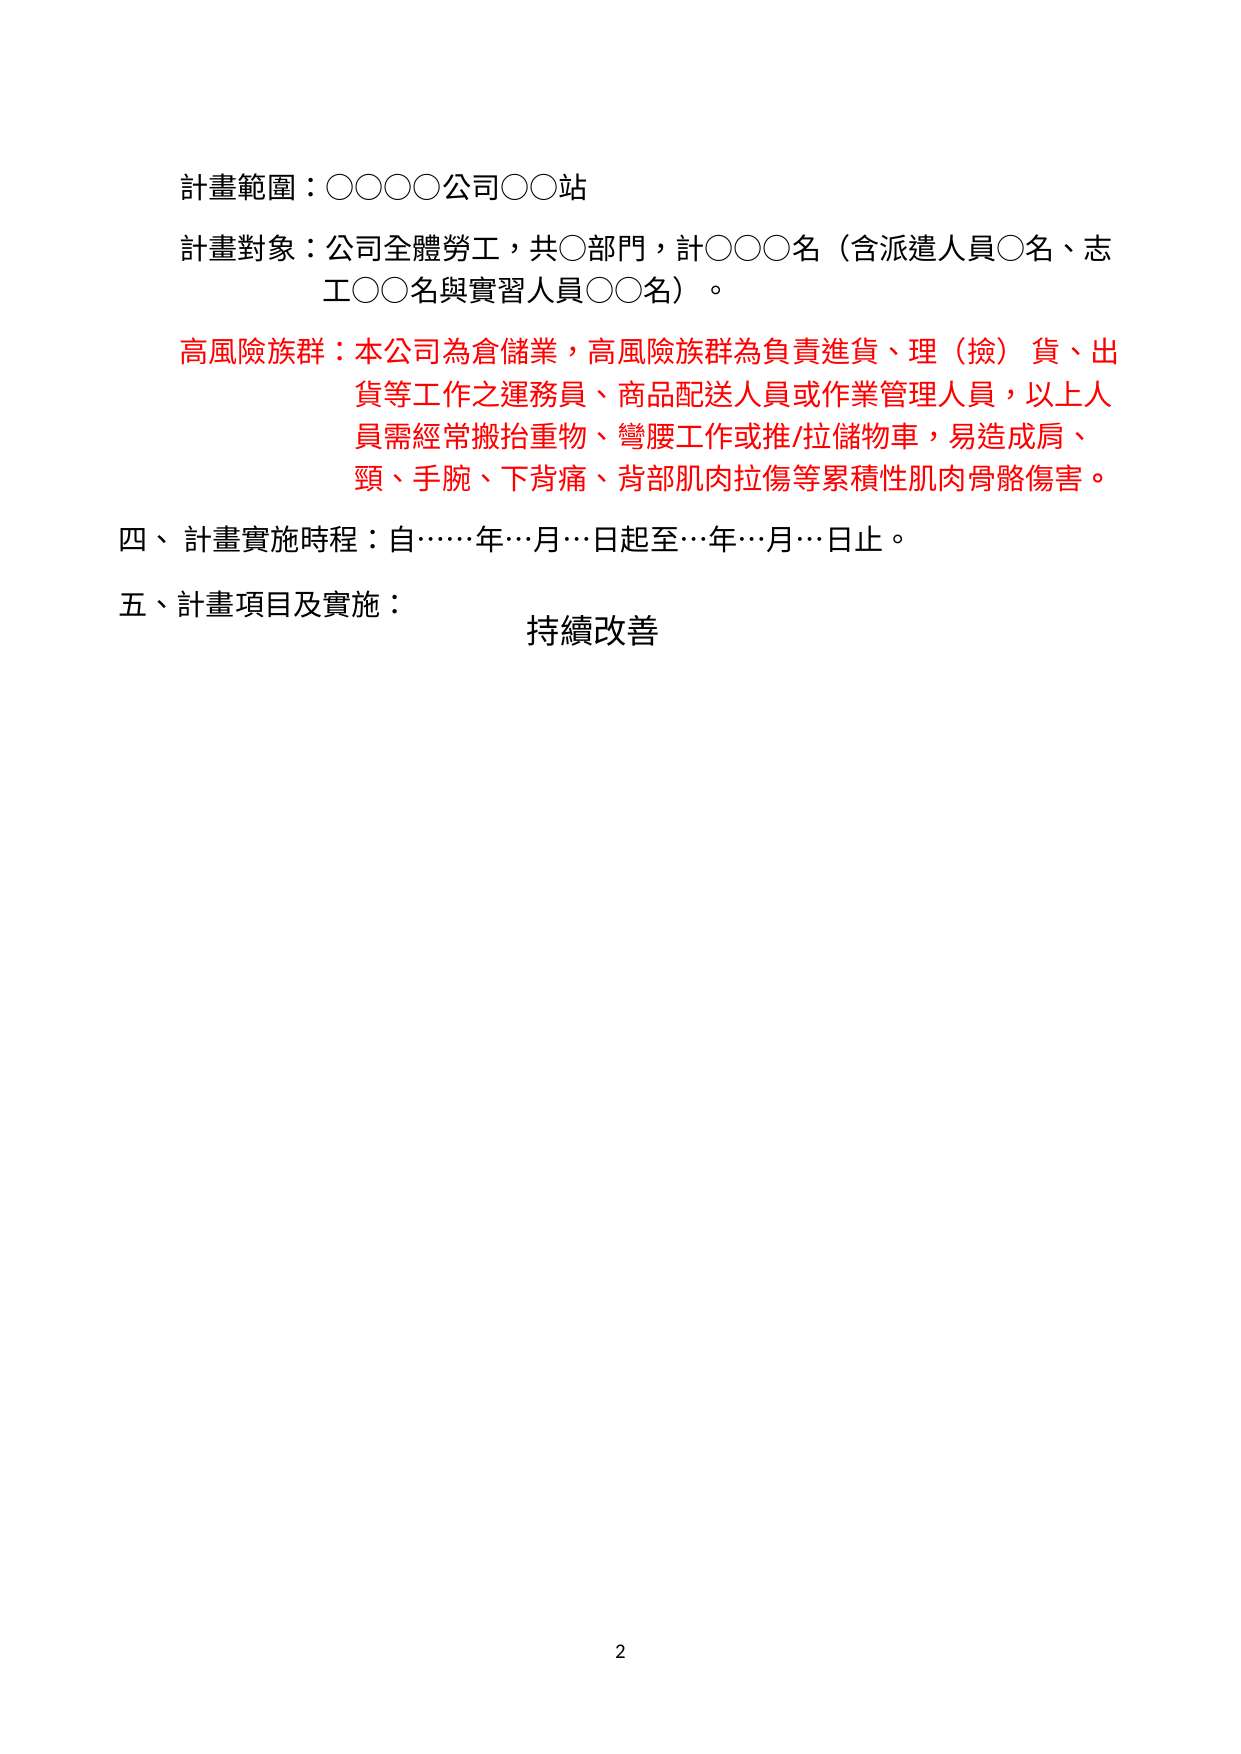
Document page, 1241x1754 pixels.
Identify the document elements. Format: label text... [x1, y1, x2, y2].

text 持續改善 [526, 604, 663, 653]
text 高風險族群：本公司為倉儲業，高風險族群為負責進貨、理（撿） 貨、出貨等工作之運務員、商品配送人員或作業管理人員，以上人員需經常搬抬重物、彎腰工作或推/拉儲物車，易造成肩、頸、手腕、下背痛、背部肌肉拉傷等累積性肌肉骨骼傷害。 [179, 329, 1122, 498]
text 四、 計畫實施時程：自……年…月…日起至…年…月…日止。 [118, 517, 1122, 559]
text 五、計畫項目及實施： [118, 559, 1122, 634]
text 計畫範圍：○○○○公司○○站 [118, 164, 1122, 207]
text 計畫對象：公司全體勞工，共○部門，計○○○名（含派遣人員○名、志工○○名與實習人員○○名）。 [179, 226, 1122, 310]
